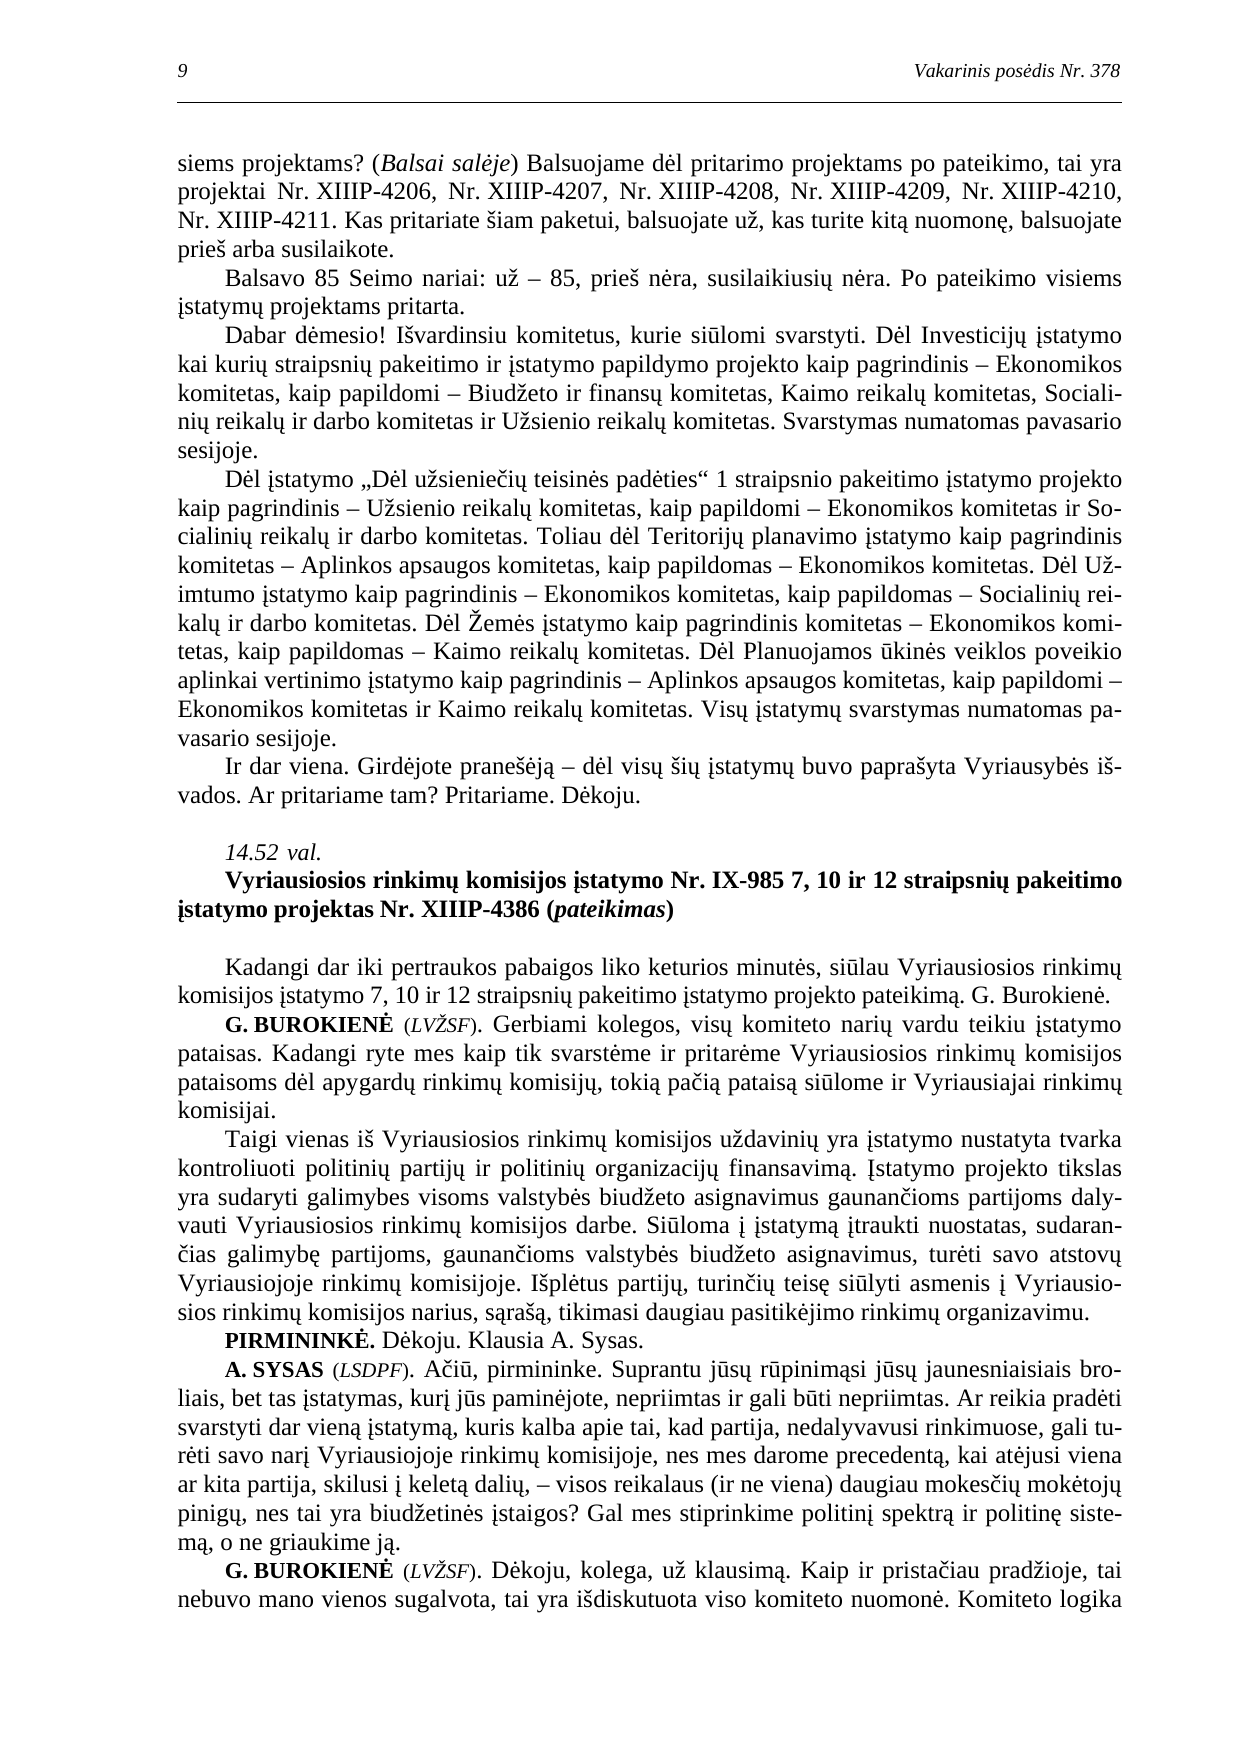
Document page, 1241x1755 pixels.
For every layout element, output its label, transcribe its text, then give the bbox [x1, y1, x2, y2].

text siems pro­jek­tams? (Bal­sai sa­lė­je) Bal­suo­ja­me dėl pri­ta­ri­mo pro­jek­tams po pa­tei­ki­mo, tai yra pro­jek­tai Nr. XIIIP-4206, Nr. XIIIP-4207, Nr. XIIIP-4208, Nr. XIIIP-4209, Nr. XIIIP-4210, Nr. XIIIP-4211. Kas pri­ta­ria­te šiam pa­ke­tui, bal­suo­ja­te už, kas tu­ri­te ki­tą nuo­mo­nę, bal­suo­ja­te prieš ar­ba su­si­lai­ko­te. [177, 148, 1122, 263]
text Ir dar vie­na. Gir­dė­jo­te pra­ne­šė­ją – dėl vi­sų šių įsta­ty­mų bu­vo pa­pra­šy­ta Vy­riau­sy­bės iš­va­dos. Ar pri­ta­ria­me tam? Pri­ta­ria­me. Dė­ko­ju. [177, 751, 1122, 809]
text Da­bar dė­me­sio! Iš­var­din­siu ko­mi­te­tus, ku­rie siū­lo­mi svars­ty­ti. Dėl In­ves­ti­ci­jų įsta­ty­mo kai ku­rių straips­nių pa­kei­ti­mo ir įsta­ty­mo pa­pil­dy­mo pro­jek­to kaip pa­grin­di­nis – Eko­no­mi­kos ko­mi­te­tas, kaip pa­pil­do­mi – Biu­dže­to ir fi­nan­sų ko­mi­te­tas, Kai­mo rei­ka­lų ko­mi­te­tas, So­cia­li­nių rei­ka­lų ir dar­bo ko­mi­te­tas ir Už­sie­nio rei­ka­lų ko­mi­te­tas. Svars­ty­mas nu­ma­to­mas pa­va­sa­rio se­si­jo­je. [177, 320, 1122, 464]
text G. BUROKIENĖ (LVŽSF). Dė­ko­ju, ko­le­ga, už klau­si­mą. Kaip ir pri­sta­čiau pra­džio­je, tai ne­bu­vo ma­no vie­nos su­gal­vo­ta, tai yra iš­dis­ku­tuo­ta vi­so ko­mi­te­to nuo­mo­nė. Ko­mi­te­to lo­gi­ka [177, 1555, 1122, 1613]
text Ka­dan­gi dar iki per­trau­kos pa­bai­gos li­ko ke­tu­rios mi­nu­tės, siū­lau Vy­riau­sio­sios rin­ki­mų ko­mi­si­jos įsta­ty­mo 7, 10 ir 12 straips­nių pa­kei­ti­mo įsta­ty­mo pro­jek­to pa­tei­ki­mą. G. Bu­ro­kie­nė. [177, 952, 1122, 1009]
text PIRMININKĖ. Dė­ko­ju. Klau­sia A. Sy­sas. [177, 1325, 1122, 1354]
text G. BUROKIENĖ (LVŽSF). Ger­bia­mi ko­le­gos, vi­sų ko­mi­te­to na­rių var­du tei­kiu įsta­ty­mo pa­tai­sas. Ka­dan­gi ry­te mes kaip tik svars­tė­me ir pri­ta­rė­me Vy­riau­sio­sios rin­ki­mų ko­mi­si­jos pa­tai­soms dėl apy­gar­dų rin­ki­mų ko­mi­si­jų, to­kią pa­čią pa­tai­są siū­lo­me ir Vy­riau­sia­jai rin­ki­mų ko­mi­si­jai. [177, 1009, 1122, 1124]
text Tai­gi vie­nas iš Vy­riau­sio­sios rin­ki­mų ko­mi­si­jos už­da­vi­nių yra įsta­ty­mo nu­sta­ty­ta tvar­ka kon­tro­liuo­ti po­li­ti­nių par­ti­jų ir po­li­ti­nių or­ga­ni­za­ci­jų fi­nan­sa­vi­mą. Įsta­ty­mo pro­jek­to tiks­las yra su­da­ry­ti ga­li­my­bes vi­soms vals­ty­bės biu­dže­to asig­na­vi­mus gau­nan­čioms par­ti­joms da­ly­vau­ti Vy­riau­sio­sios rin­ki­mų ko­mi­si­jos dar­be. Siū­lo­ma į įsta­ty­mą įtrauk­ti nuo­sta­tas, su­da­ran­čias ga­li­my­bę par­ti­joms, gau­nan­čioms vals­ty­bės biu­dže­to asig­na­vi­mus, tu­rė­ti sa­vo at­sto­vų Vy­riau­sio­jo­je rin­ki­mų ko­mi­si­jo­je. Iš­plė­tus par­ti­jų, tu­rin­čių tei­sę siū­ly­ti as­me­nis į Vy­riau­sio­sios rin­ki­mų ko­mi­si­jos na­rius, są­ra­šą, ti­ki­ma­si dau­giau pa­si­ti­kė­ji­mo rin­ki­mų or­ga­ni­za­vi­mu. [177, 1124, 1122, 1325]
text Vy­riau­sio­sios rin­ki­mų ko­mi­si­jos įsta­ty­mo Nr. IX-985 7, 10 ir 12 straips­nių pa­kei­ti­mo įsta­ty­mo pro­jek­tas Nr. XIIIP-4386 (pa­tei­ki­mas) [177, 865, 1122, 923]
text 14.52 val. [224, 838, 1122, 865]
text A. SYSAS (LSDPF). Ačiū, pir­mi­nin­ke. Su­pran­tu jū­sų rū­pi­ni­mą­si jū­sų jau­nes­niai­siais bro­liais, bet tas įsta­ty­mas, ku­rį jūs pa­mi­nė­jo­te, ne­pri­im­tas ir ga­li bū­ti ne­pri­im­tas. Ar rei­kia pra­dė­ti svars­ty­ti dar vie­ną įsta­ty­mą, ku­ris kal­ba apie tai, kad par­ti­ja, ne­da­ly­va­vu­si rin­ki­muo­se, ga­li tu­rė­ti sa­vo na­rį Vy­riau­sio­jo­je rin­ki­mų ko­mi­si­jo­je, nes mes da­ro­me pre­ce­den­tą, kai at­ėju­si vie­na ar ki­ta par­ti­ja, ski­lu­si į ke­le­tą da­lių, – vi­sos rei­ka­laus (ir ne vie­na) dau­giau mo­kes­čių mo­kė­to­jų pi­ni­gų, nes tai yra biu­dže­ti­nės įstai­gos? Gal mes stip­rin­ki­me po­li­ti­nį spek­trą ir po­li­ti­nę sis­te­mą, o ne griau­ki­me ją. [177, 1354, 1122, 1555]
text Dėl įsta­ty­mo „Dėl už­sie­nie­čių tei­si­nės pa­dė­ties“ 1 straips­nio pa­kei­ti­mo įsta­ty­mo pro­jek­to kaip pa­grin­di­nis – Už­sie­nio rei­ka­lų ko­mi­te­tas, kaip pa­pil­do­mi – Eko­no­mi­kos ko­mi­te­tas ir So­cia­li­nių rei­ka­lų ir dar­bo ko­mi­te­tas. To­liau dėl Te­ri­to­ri­jų pla­na­vi­mo įsta­ty­mo kaip pa­grin­di­nis ko­mi­te­tas – Ap­lin­kos ap­sau­gos ko­mi­te­tas, kaip pa­pil­do­mas – Eko­no­mi­kos ko­mi­te­tas. Dėl Už­im­tu­mo įsta­ty­mo kaip pa­grin­di­nis – Eko­no­mi­kos ko­mi­te­tas, kaip pa­pil­do­mas – So­cia­li­nių rei­ka­lų ir dar­bo ko­mi­te­tas. Dėl Že­mės įsta­ty­mo kaip pa­grin­di­nis ko­mi­te­tas – Eko­no­mi­kos ko­mi­te­tas, kaip pa­pil­do­mas – Kai­mo rei­ka­lų ko­mi­te­tas. Dėl Pla­nuo­ja­mos ūki­nės veik­los po­vei­kio ap­lin­kai ver­ti­ni­mo įsta­ty­mo kaip pa­grin­di­nis – Ap­lin­kos ap­sau­gos ko­mi­te­tas, kaip pa­pil­do­mi – Eko­no­mi­kos ko­mi­te­tas ir Kai­mo rei­ka­lų ko­mi­te­tas. Vi­sų įsta­ty­mų svars­ty­mas nu­ma­to­mas pa­va­sa­rio se­si­jo­je. [177, 464, 1122, 751]
text Bal­sa­vo 85 Sei­mo na­riai: už – 85, prieš nė­ra, su­si­lai­kiu­sių nė­ra. Po pa­tei­ki­mo vi­siems įsta­ty­mų pro­jek­tams pri­tar­ta. [177, 263, 1122, 320]
